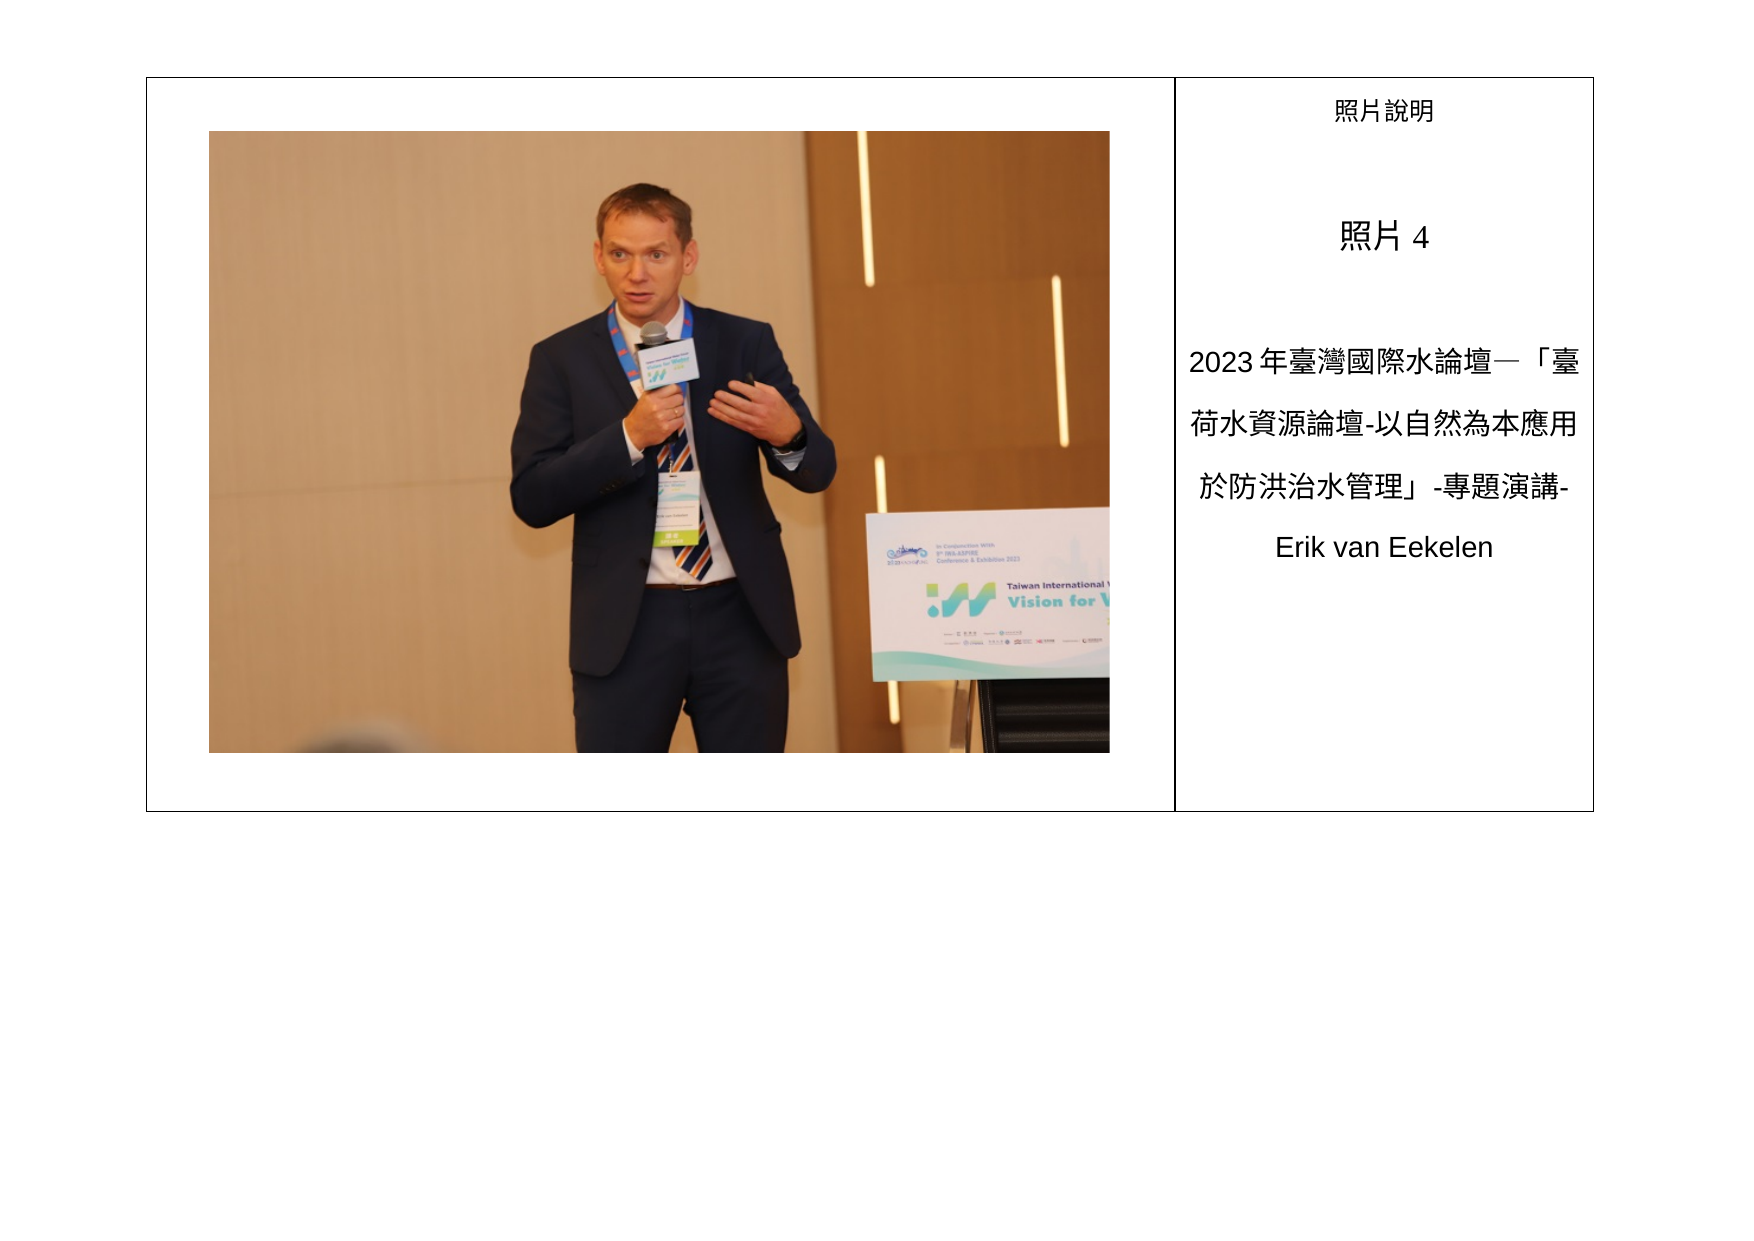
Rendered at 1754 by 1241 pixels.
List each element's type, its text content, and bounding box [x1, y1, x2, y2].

table_header [147, 78, 1174, 811]
picture [209, 131, 1110, 753]
table_header 照片說明 照片4 2023年臺灣國際水論壇—「臺荷水資源論壇-以自然為本應用於防洪治水管理」-專題演講- Erik van Eekelen [1176, 78, 1593, 811]
